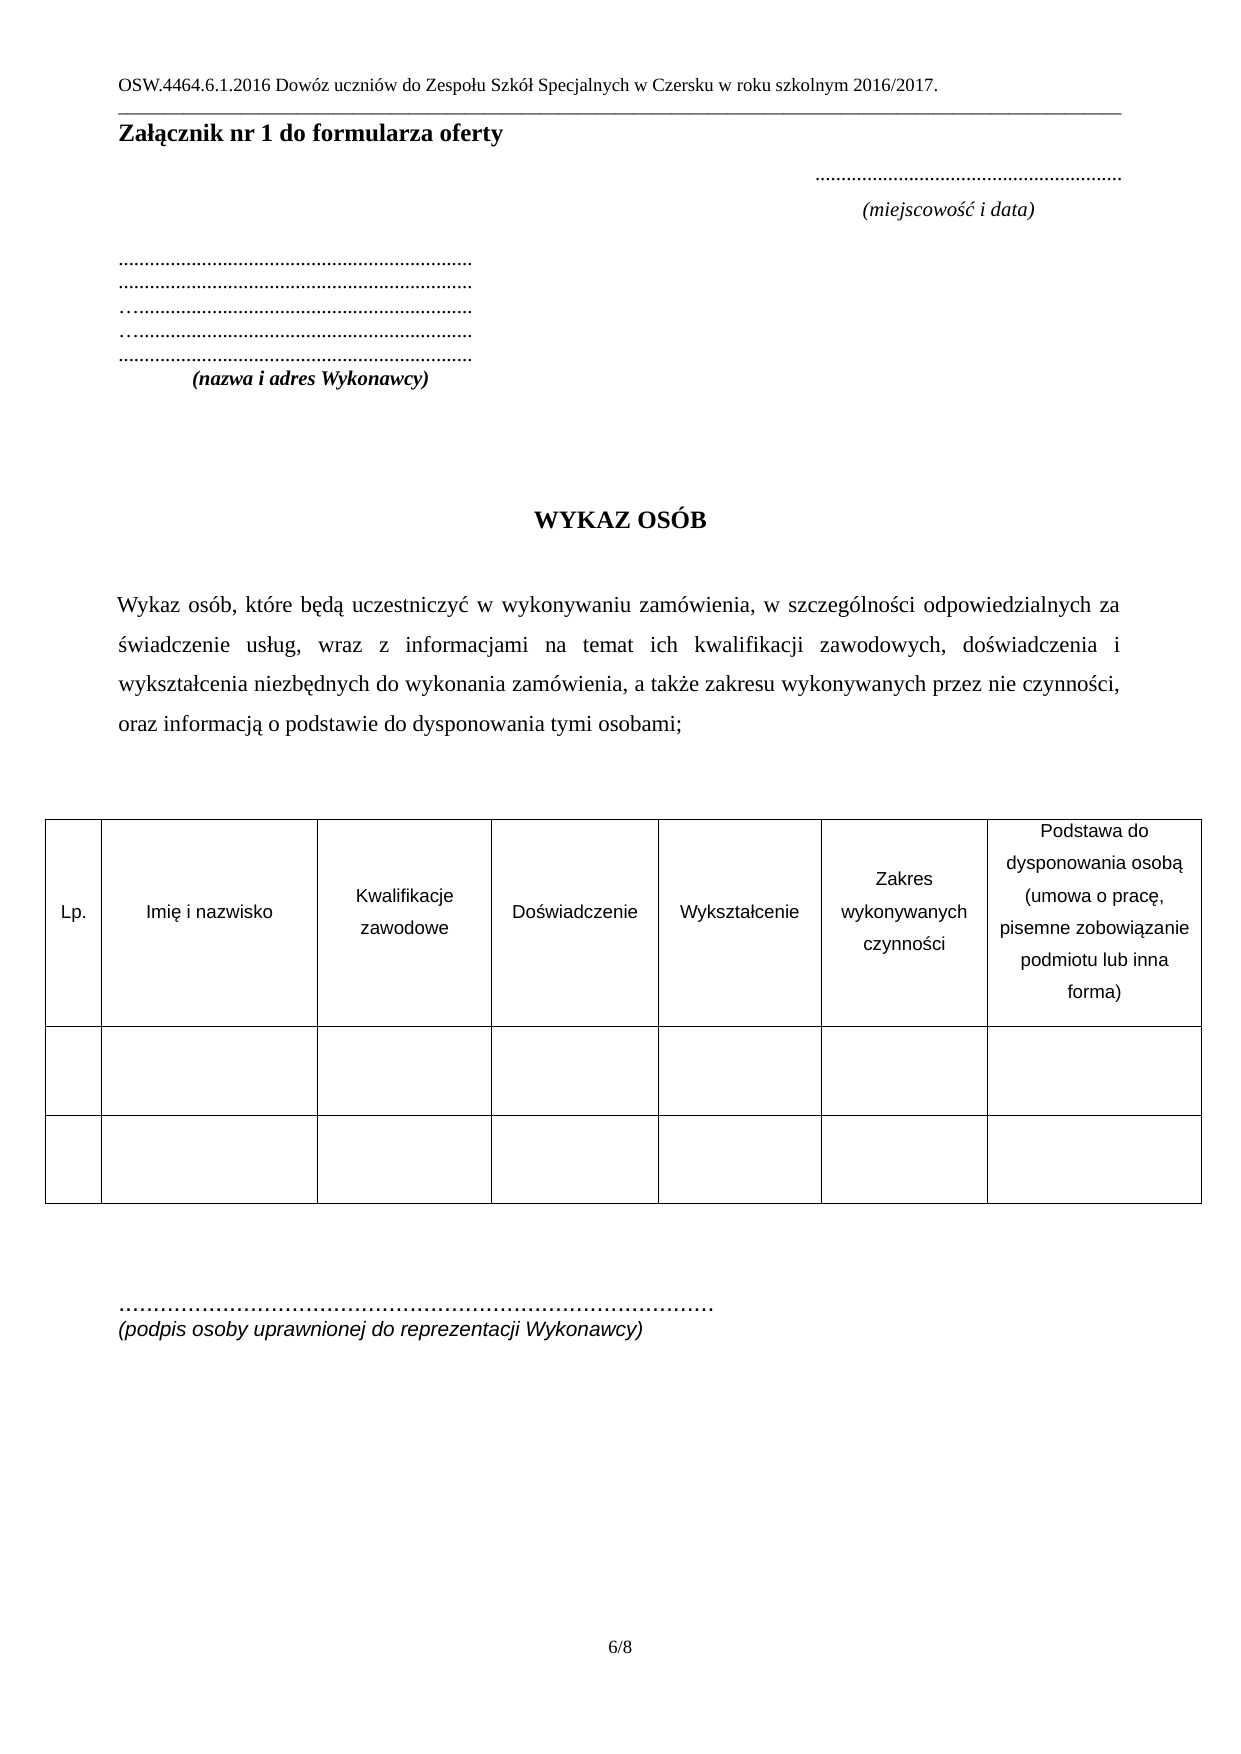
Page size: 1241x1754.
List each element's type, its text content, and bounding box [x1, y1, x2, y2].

text Wykaz osób, które będą uczestniczyć w wykonywaniu zamówienia, w szczególności odpowiedzialnych za świadczenie usług, wraz z informacjami na temat ich kwalifikacji zawodowych, doświadczenia i wykształcenia niezbędnych do wykonania zamówienia, a także zakresu wykonywanych przez nie czynności, oraz informacją o podstawie do dysponowania tymi osobami; [117, 591, 1122, 736]
table_header Wykształcenie [659, 820, 821, 1026]
table_cell [988, 1116, 1201, 1203]
table_cell [659, 1116, 821, 1203]
text …................................................................ [118, 293, 1240, 318]
text (miejscowość i data) [118, 197, 1130, 221]
table_cell [659, 1027, 821, 1114]
table_cell [102, 1116, 317, 1203]
text ...................................................................................... (podpis osoby uprawnionej do reprezentacji Wykonawcy) [118, 1288, 1122, 1341]
table_cell [988, 1027, 1201, 1114]
table_cell [492, 1116, 658, 1203]
table_header Lp. [46, 820, 101, 1026]
table_header Zakres wykonywanych czynności [822, 820, 987, 1026]
table_cell [46, 1116, 101, 1203]
table_cell [102, 1027, 317, 1114]
table_cell [822, 1027, 987, 1114]
table_cell [318, 1027, 491, 1114]
text WYKAZ OSÓB [118, 505, 1122, 534]
text .................................................................... [118, 342, 1240, 366]
table_cell [318, 1116, 491, 1203]
text Załącznik nr 1 do formularza oferty [118, 118, 1122, 147]
table_cell [822, 1116, 987, 1203]
text …................................................................ [118, 318, 1240, 342]
table_cell [46, 1027, 101, 1114]
table_header Doświadczenie [492, 820, 658, 1026]
table_cell [492, 1027, 658, 1114]
table_header Imię i nazwisko [102, 820, 317, 1026]
table_header Podstawa do dysponowania osobą (umowa o pracę, pisemne zobowiązanie podmiotu lub inna forma) [988, 820, 1201, 1026]
text ........................................................... [118, 161, 1122, 185]
text .................................................................... [118, 269, 1240, 293]
table_header Kwalifikacje zawodowe [318, 820, 491, 1026]
text .................................................................... [118, 245, 1240, 269]
text (nazwa i adres Wykonawcy) [118, 366, 1240, 390]
